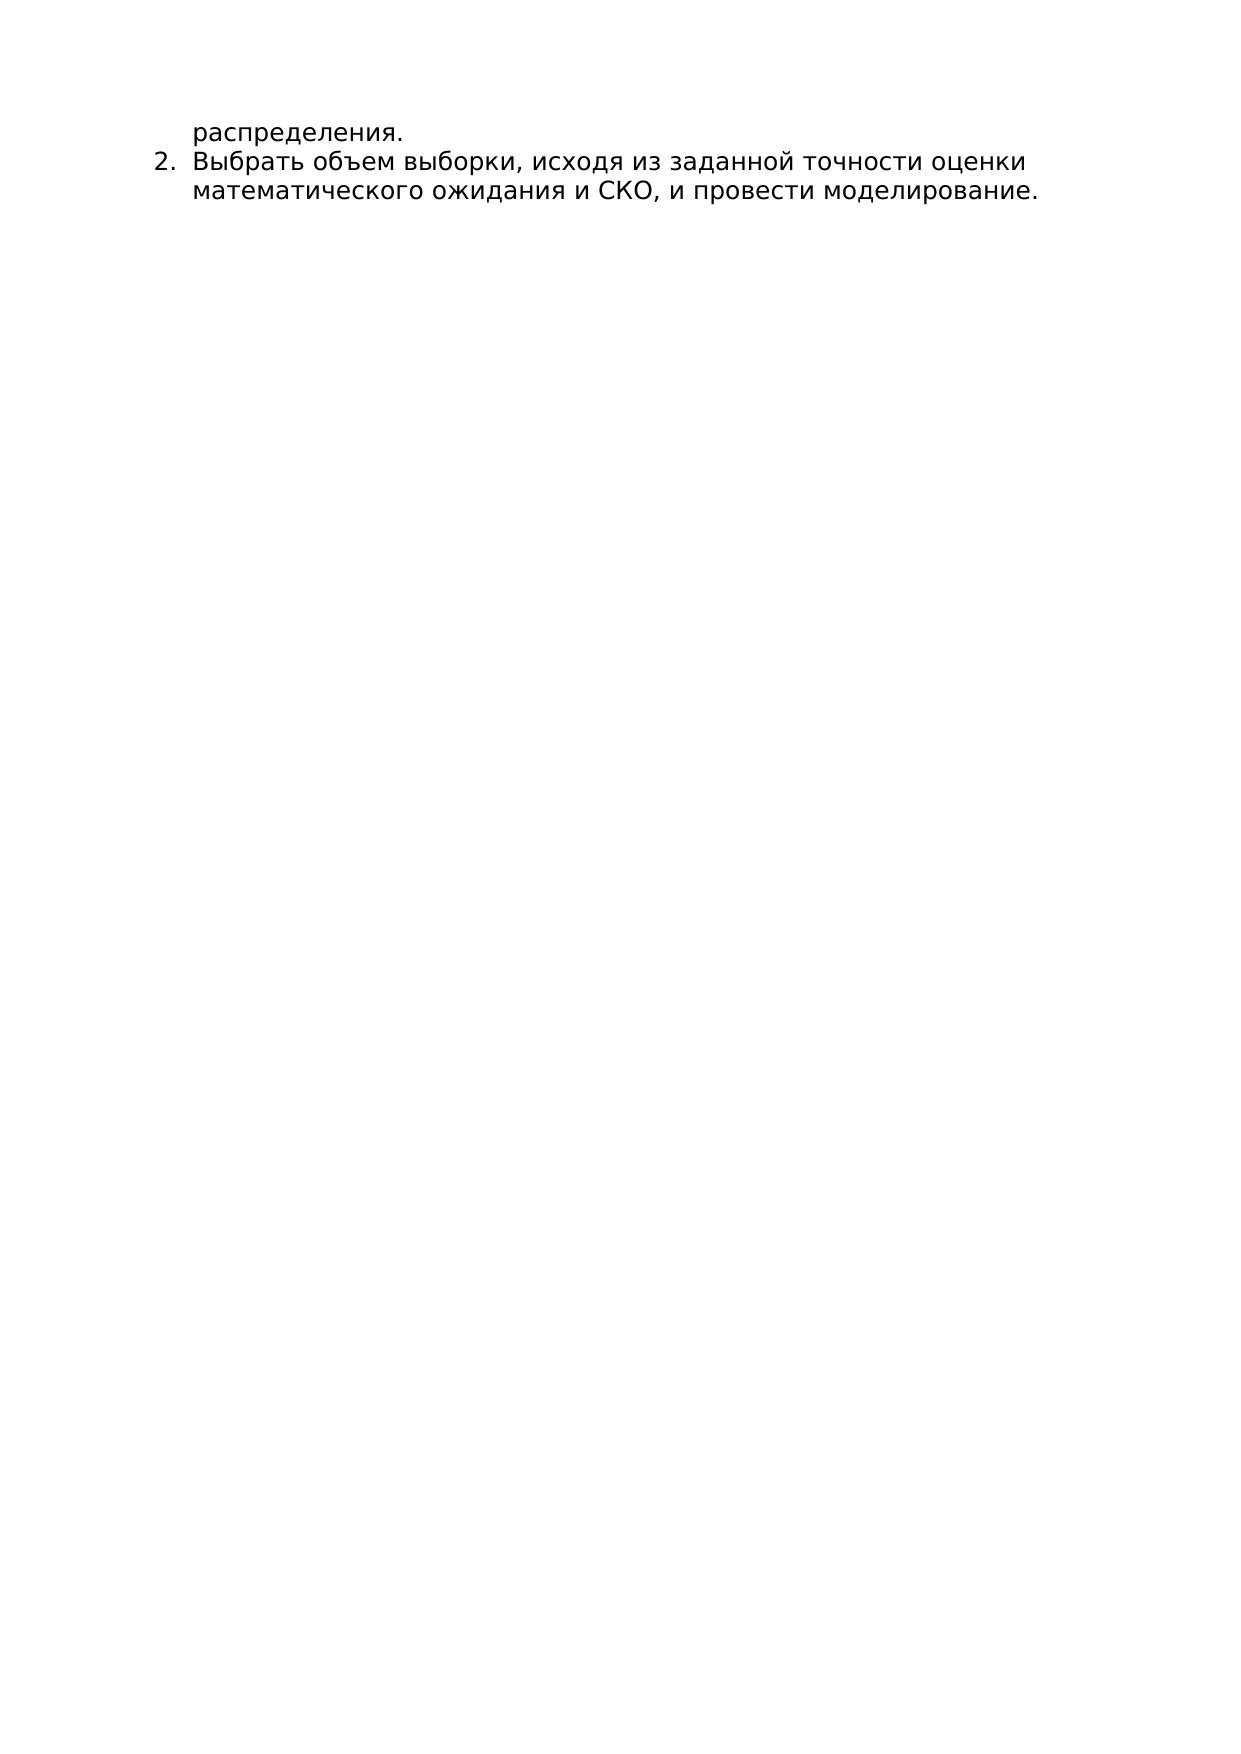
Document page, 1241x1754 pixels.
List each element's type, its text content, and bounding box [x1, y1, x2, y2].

list распределения. [177, 118, 1122, 147]
list Выбрать объем выборки, исходя из заданной точности оценки математического ожидания и СКО, и провести моделирование. [177, 147, 1122, 206]
